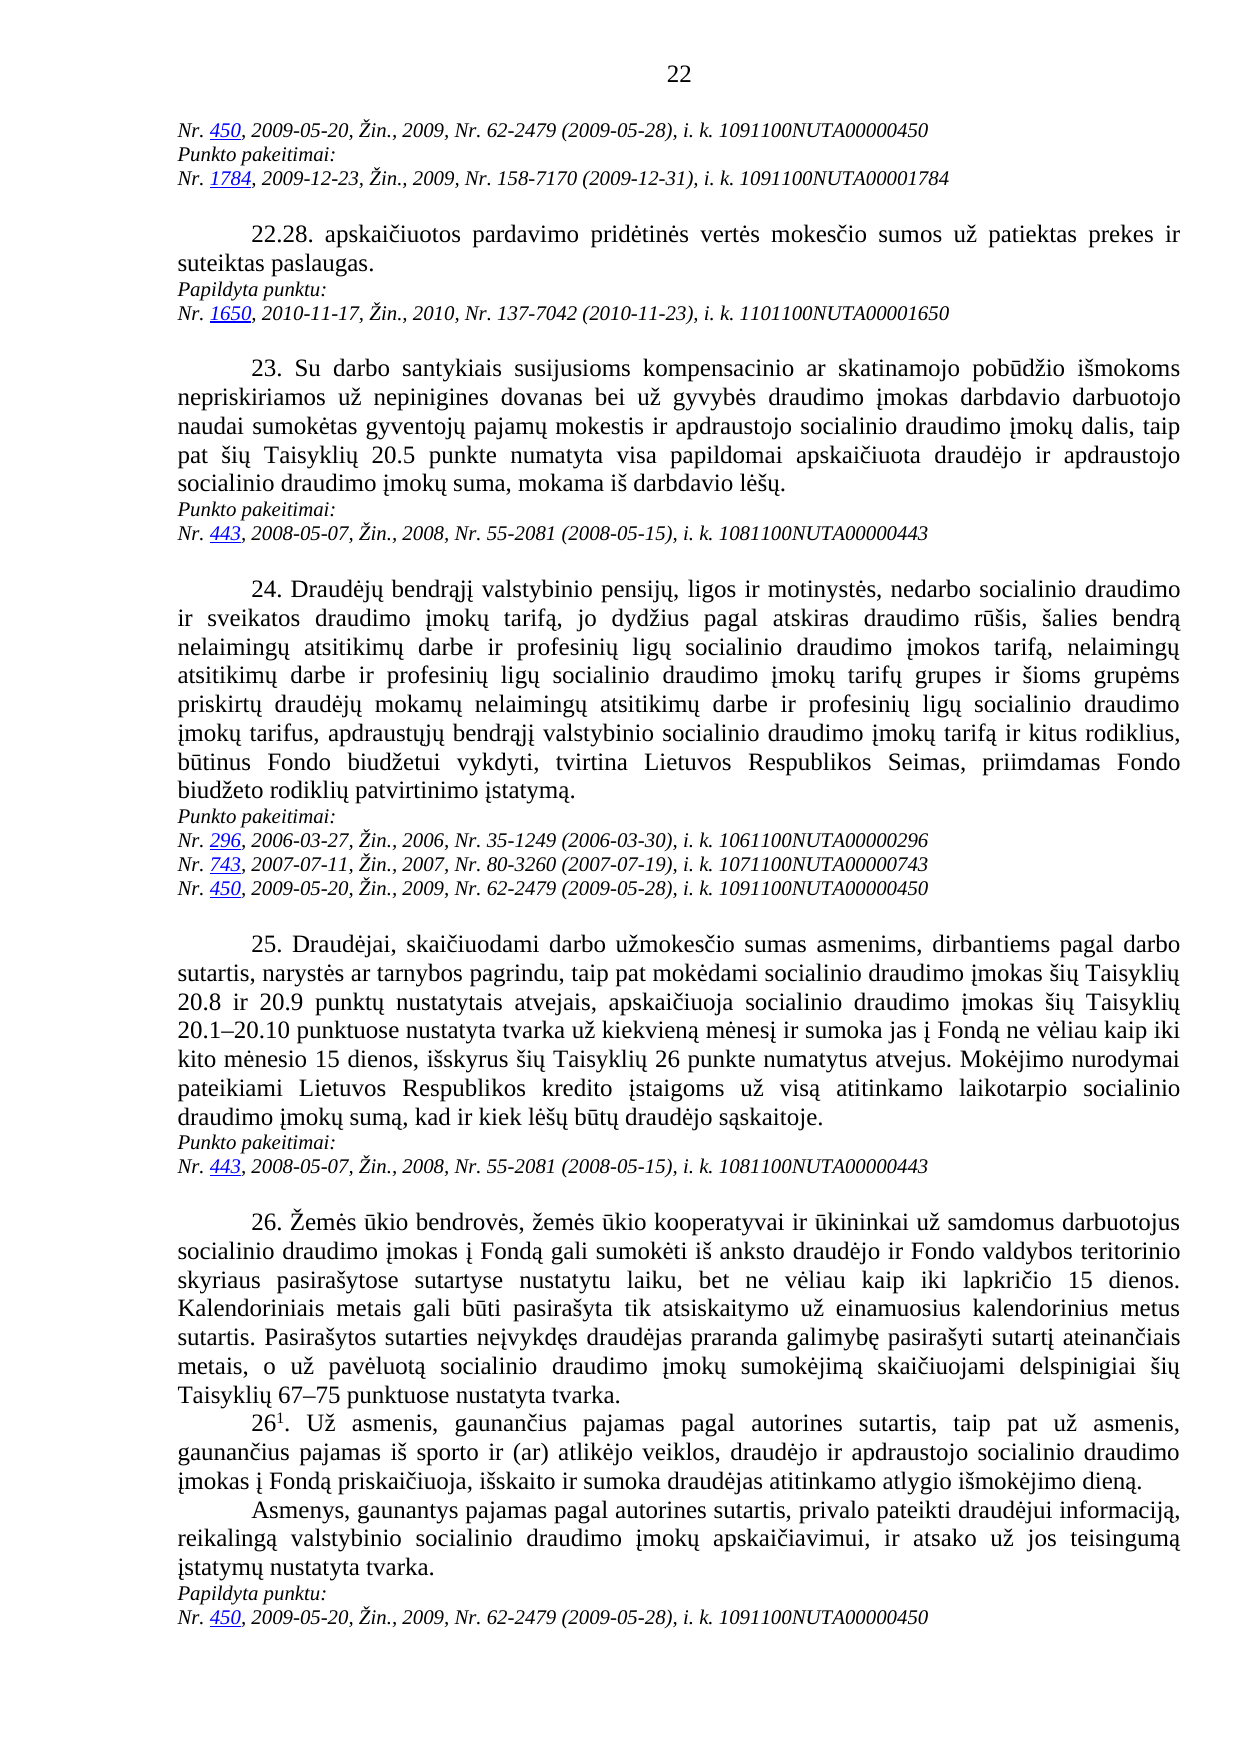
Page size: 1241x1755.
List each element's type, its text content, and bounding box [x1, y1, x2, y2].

text 23. Su darbo santykiais susijusioms kompensacinio ar skatinamojo pobūdžio išmokoms nepriskiriamos už nepinigines dovanas bei už gyvybės draudimo įmokas darbdavio darbuotojo naudai sumokėtas gyventojų pajamų mokestis ir apdraustojo socialinio draudimo įmokų dalis, taip pat šių Taisyklių 20.5 punkte numatyta visa papildomai apskaičiuota draudėjo ir apdraustojo socialinio draudimo įmokų suma, mokama iš darbdavio lėšų. [177, 353, 1181, 497]
text Nr. 450, 2009-05-20, Žin., 2009, Nr. 62-2479 (2009-05-28), i. k. 1091100NUTA00000450 [177, 1605, 1181, 1629]
text 261. Už asmenis, gaunančius pajamas pagal autorines sutartis, taip pat už asmenis, gaunančius pajamas iš sporto ir (ar) atlikėjo veiklos, draudėjo ir apdraustojo socialinio draudimo įmokas į Fondą priskaičiuoja, išskaito ir sumoka draudėjas atitinkamo atlygio išmokėjimo dieną. [177, 1408, 1181, 1495]
text 25. Draudėjai, skaičiuodami darbo užmokesčio sumas asmenims, dirbantiems pagal darbo sutartis, narystės ar tarnybos pagrindu, taip pat mokėdami socialinio draudimo įmokas šių Taisyklių 20.8 ir 20.9 punktų nustatytais atvejais, apskaičiuoja socialinio draudimo įmokas šių Taisyklių 20.1–20.10 punktuose nustatyta tvarka už kiekvieną mėnesį ir sumoka jas į Fondą ne vėliau kaip iki kito mėnesio 15 dienos, išskyrus šių Taisyklių 26 punkte numatytus atvejus. Mokėjimo nurodymai pateikiami Lietuvos Respublikos kredito įstaigoms už visą atitinkamo laikotarpio socialinio draudimo įmokų sumą, kad ir kiek lėšų būtų draudėjo sąskaitoje. [177, 929, 1181, 1130]
text Nr. 443, 2008-05-07, Žin., 2008, Nr. 55-2081 (2008-05-15), i. k. 1081100NUTA00000443 [177, 521, 1181, 545]
text Punkto pakeitimai: [177, 142, 1181, 166]
text 24. Draudėjų bendrąjį valstybinio pensijų, ligos ir motinystės, nedarbo socialinio draudimo ir sveikatos draudimo įmokų tarifą, jo dydžius pagal atskiras draudimo rūšis, šalies bendrą nelaimingų atsitikimų darbe ir profesinių ligų socialinio draudimo įmokos tarifą, nelaimingų atsitikimų darbe ir profesinių ligų socialinio draudimo įmokų tarifų grupes ir šioms grupėms priskirtų draudėjų mokamų nelaimingų atsitikimų darbe ir profesinių ligų socialinio draudimo įmokų tarifus, apdraustųjų bendrąjį valstybinio socialinio draudimo įmokų tarifą ir kitus rodiklius, būtinus Fondo biudžetui vykdyti, tvirtina Lietuvos Respublikos Seimas, priimdamas Fondo biudžeto rodiklių patvirtinimo įstatymą. [177, 574, 1181, 804]
text 26. Žemės ūkio bendrovės, žemės ūkio kooperatyvai ir ūkininkai už samdomus darbuotojus socialinio draudimo įmokas į Fondą gali sumokėti iš anksto draudėjo ir Fondo valdybos teritorinio skyriaus pasirašytose sutartyse nustatytu laiku, bet ne vėliau kaip iki lapkričio 15 dienos. Kalendoriniais metais gali būti pasirašyta tik atsiskaitymo už einamuosius kalendorinius metus sutartis. Pasirašytos sutarties neįvykdęs draudėjas praranda galimybę pasirašyti sutartį ateinančiais metais, o už pavėluotą socialinio draudimo įmokų sumokėjimą skaičiuojami delspinigiai šių Taisyklių 67–75 punktuose nustatyta tvarka. [177, 1207, 1181, 1408]
text Asmenys, gaunantys pajamas pagal autorines sutartis, privalo pateikti draudėjui informaciją, reikalingą valstybinio socialinio draudimo įmokų apskaičiavimui, ir atsako už jos teisingumą įstatymų nustatyta tvarka. [177, 1495, 1181, 1581]
text Punkto pakeitimai: [177, 804, 1181, 828]
text Nr. 296, 2006-03-27, Žin., 2006, Nr. 35-1249 (2006-03-30), i. k. 1061100NUTA00000296 [177, 828, 1181, 852]
text 22.28. apskaičiuotos pardavimo pridėtinės vertės mokesčio sumos už patiektas prekes ir suteiktas paslaugas. [177, 219, 1181, 277]
text Nr. 743, 2007-07-11, Žin., 2007, Nr. 80-3260 (2007-07-19), i. k. 1071100NUTA00000743 [177, 852, 1181, 876]
text Nr. 1784, 2009-12-23, Žin., 2009, Nr. 158-7170 (2009-12-31), i. k. 1091100NUTA00001784 [177, 166, 1181, 190]
text Nr. 1650, 2010-11-17, Žin., 2010, Nr. 137-7042 (2010-11-23), i. k. 1101100NUTA00001650 [177, 301, 1181, 325]
text Punkto pakeitimai: [177, 497, 1181, 521]
text Punkto pakeitimai: [177, 1130, 1181, 1154]
text Papildyta punktu: [177, 277, 1181, 301]
text Nr. 450, 2009-05-20, Žin., 2009, Nr. 62-2479 (2009-05-28), i. k. 1091100NUTA00000450 [177, 118, 1181, 142]
text Nr. 450, 2009-05-20, Žin., 2009, Nr. 62-2479 (2009-05-28), i. k. 1091100NUTA00000450 [177, 876, 1181, 900]
text Papildyta punktu: [177, 1581, 1181, 1605]
text Nr. 443, 2008-05-07, Žin., 2008, Nr. 55-2081 (2008-05-15), i. k. 1081100NUTA00000443 [177, 1154, 1181, 1178]
